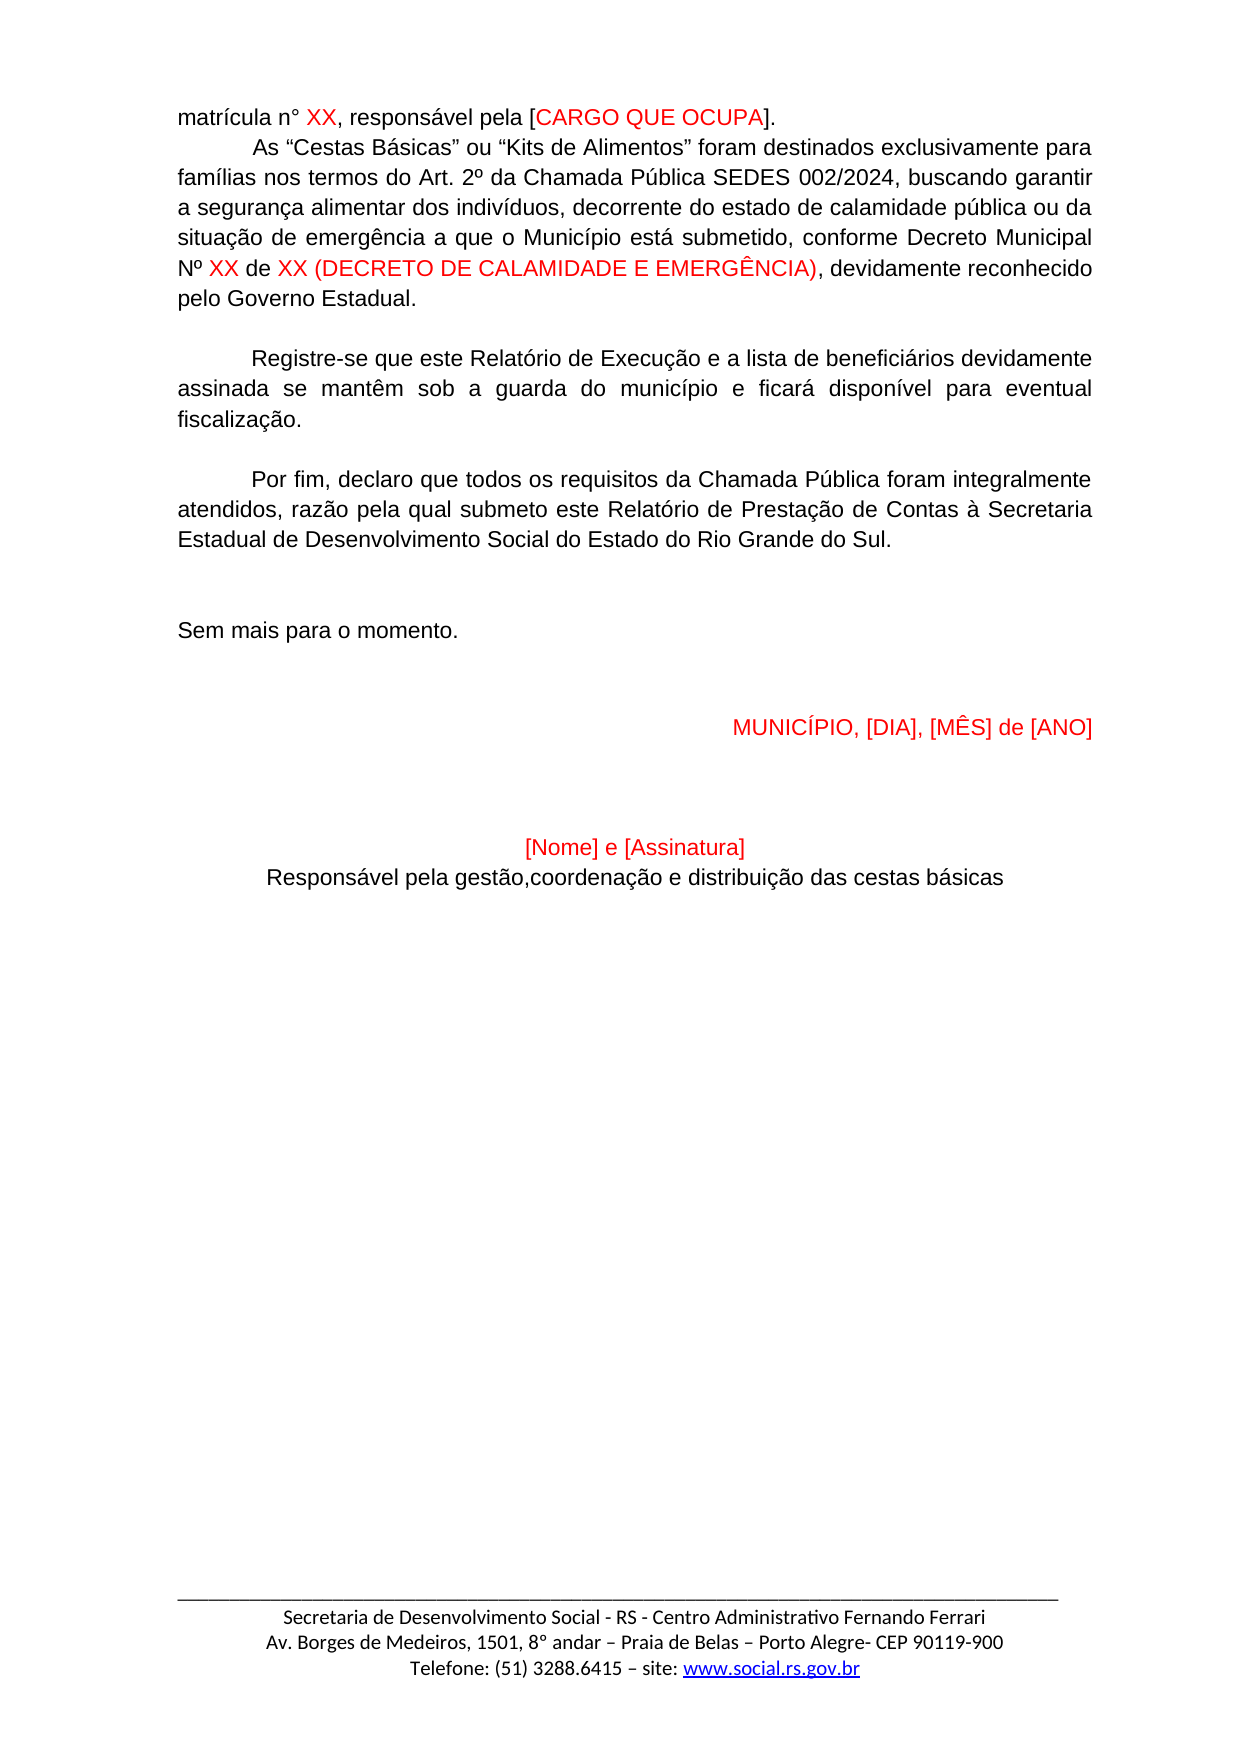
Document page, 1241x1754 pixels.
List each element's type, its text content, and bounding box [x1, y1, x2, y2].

text Registre-se que este Relatório de Execução e a lista de beneficiários devidamente assinada se mantêm sob a guarda do município e ficará disponível para eventual fiscalização. [177, 345, 1093, 432]
text Responsável pela gestão,coordenação e distribuição das cestas básicas [177, 864, 1093, 890]
text MUNICÍPIO, [DIA], [MÊS] de [ANO] [177, 714, 1093, 740]
text Sem mais para o momento. [177, 617, 1093, 643]
text Por fim, declaro que todos os requisitos da Chamada Pública foram integralmente atendidos, razão pela qual submeto este Relatório de Prestação de Contas à Secretaria Estadual de Desenvolvimento Social do Estado do Rio Grande do Sul. [177, 466, 1093, 553]
text As “Cestas Básicas” ou “Kits de Alimentos” foram destinados exclusivamente para famílias nos termos do Art. 2º da Chamada Pública SEDES 002/2024, buscando garantir a segurança alimentar dos indivíduos, decorrente do estado de calamidade pública ou da situação de emergência a que o Município está submetido, conforme Decreto Municipal Nº XX de XX (DECRETO DE CALAMIDADE E EMERGÊNCIA), devidamente reconhecido pelo Governo Estadual. [177, 134, 1093, 311]
text matrícula n° XX, responsável pela [CARGO QUE OCUPA]. [177, 103, 1093, 130]
text [Nome] e [Assinatura] [177, 834, 1093, 860]
